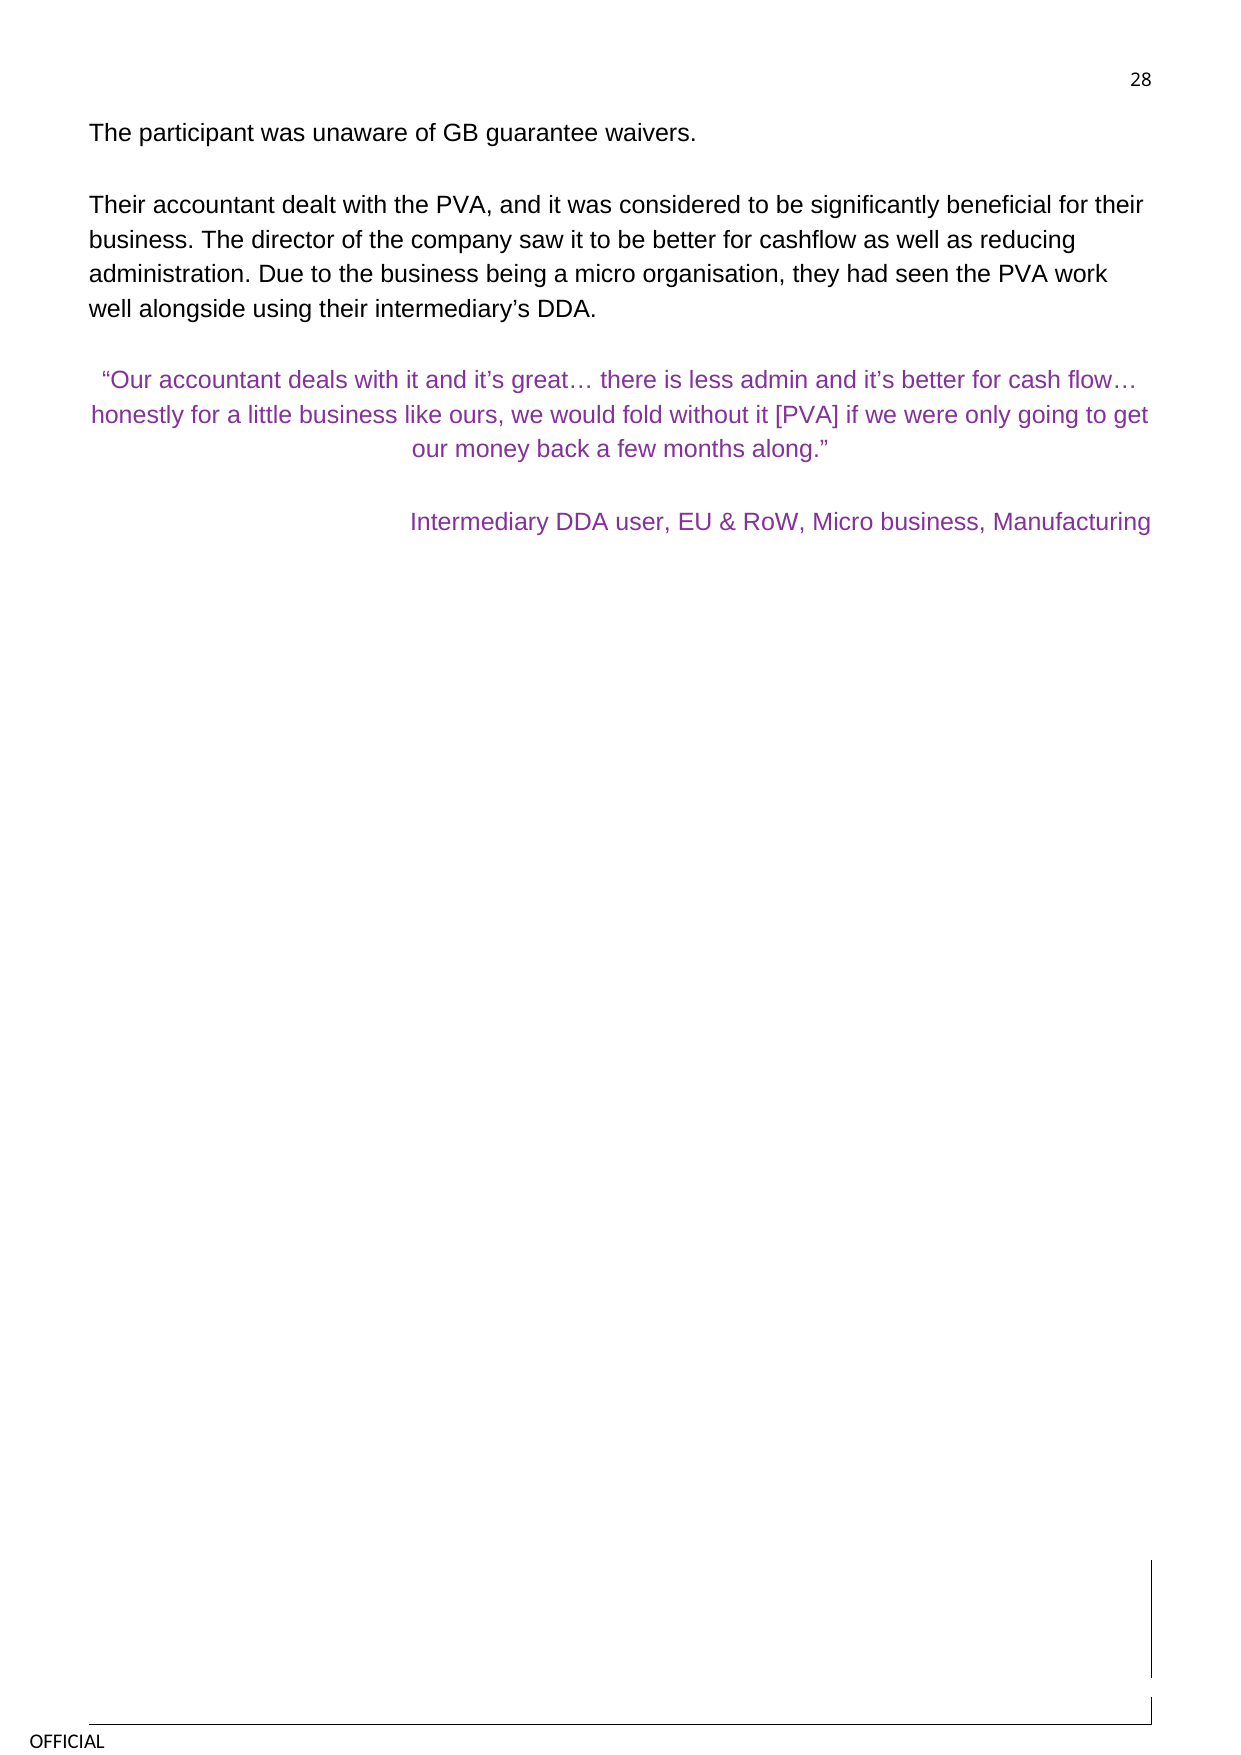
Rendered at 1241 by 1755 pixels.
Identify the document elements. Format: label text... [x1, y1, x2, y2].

text Their accountant dealt with the PVA, and it was considered to be significantly beneficial for their business. The director of the company saw it to be better for cashflow as well as reducing administration. Due to the business being a micro organisation, they had seen the PVA work well alongside using their intermediary’s DDA. [89, 190, 1152, 322]
text The participant was unaware of GB guarantee waivers. [89, 118, 1152, 147]
text “Our accountant deals with it and it’s great… there is less admin and it’s better for cash flow… honestly for a little business like ours, we would fold without it [PVA] if we were only going to get our money back a few months along.” [89, 366, 1152, 463]
text Intermediary DDA user, EU & RoW, Micro business, Manufacturing [89, 506, 1152, 535]
